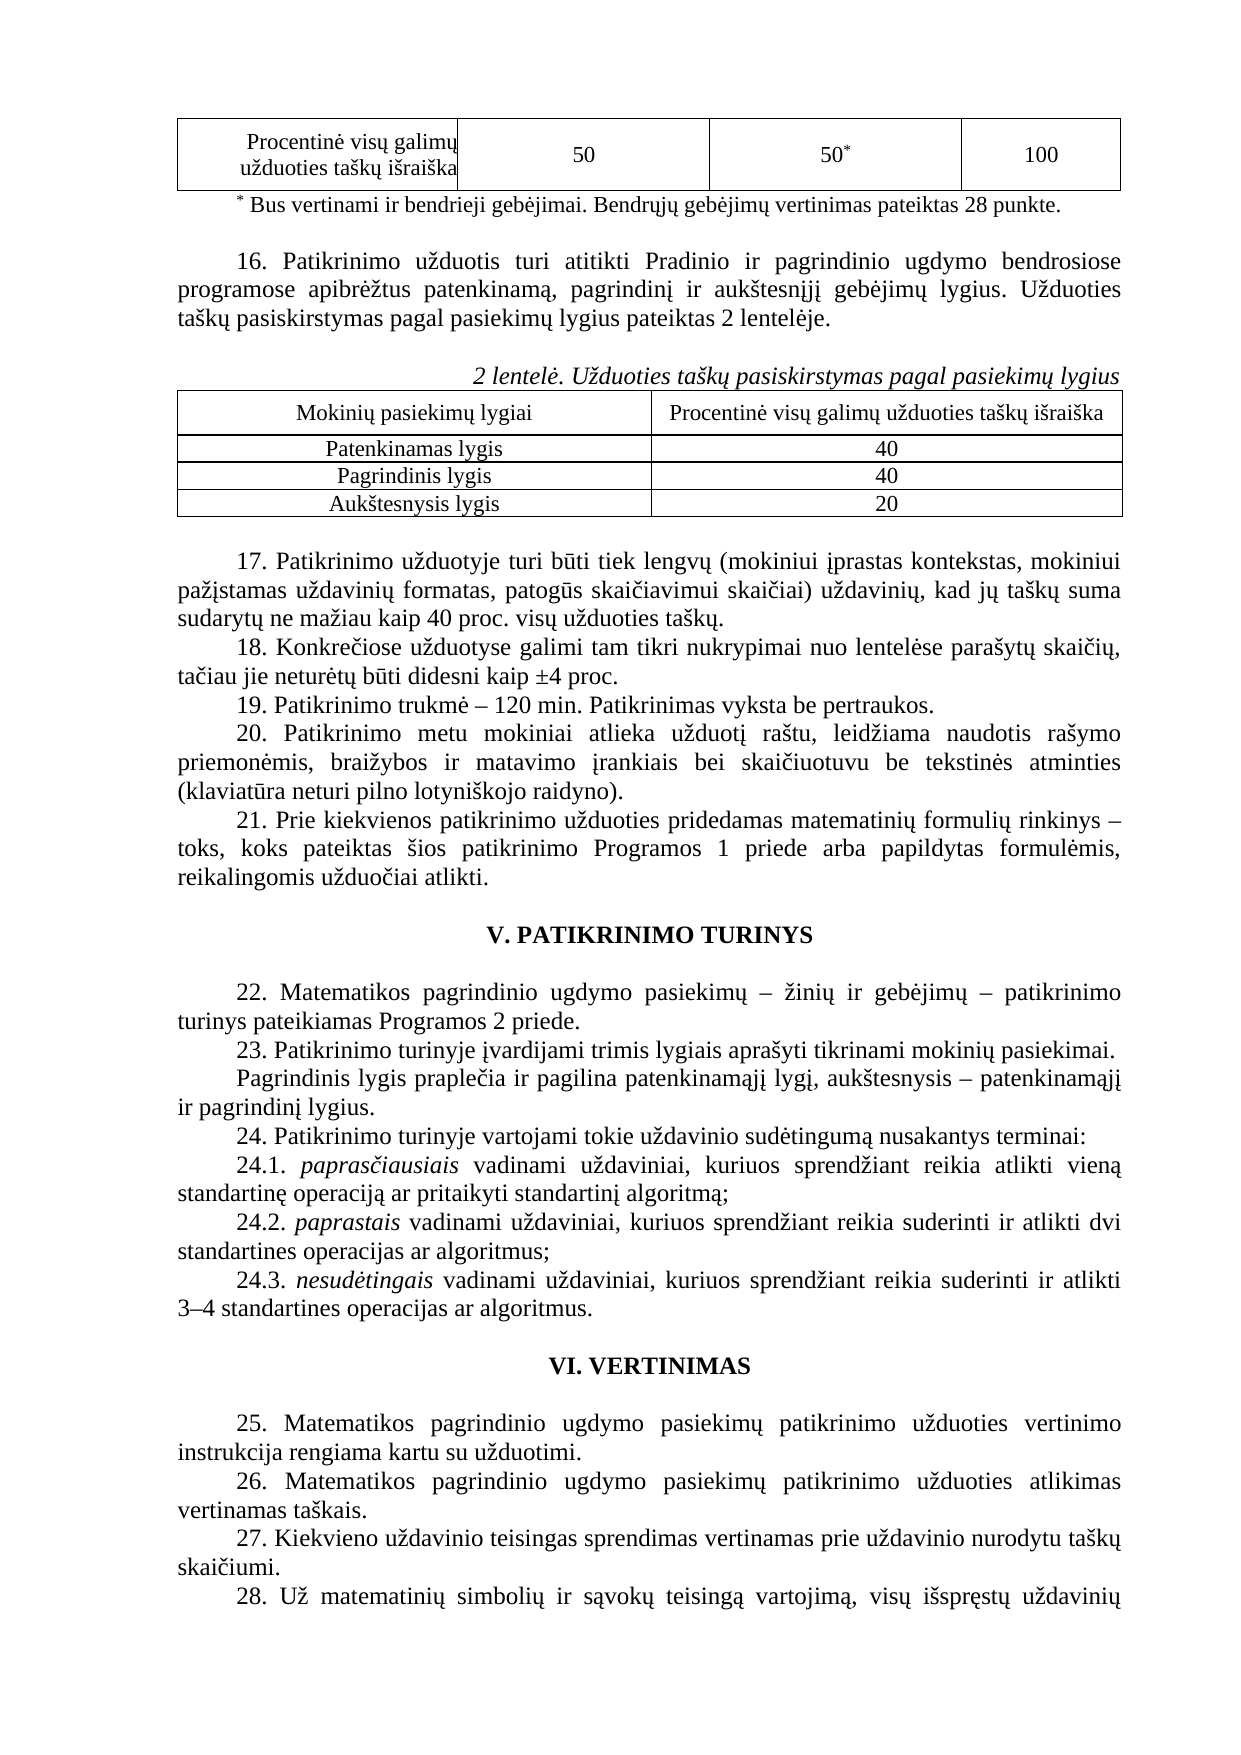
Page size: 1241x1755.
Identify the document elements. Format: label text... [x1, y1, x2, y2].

table_cell Patenkinamas lygis [178, 436, 651, 461]
text 24. Patikrinimo turinyje vartojami tokie uždavinio sudėtingumą nusakantys terminai: [177, 1121, 1122, 1150]
text 21. Prie kiekvienos patikrinimo užduoties pridedamas matematinių formulių rinkinys – toks, koks pateiktas šios patikrinimo Programos 1 priede arba papildytas formulėmis, reikalingomis užduočiai atlikti. [177, 805, 1122, 891]
text 24.1. paprasčiausiais vadinami uždaviniai, kuriuos sprendžiant reikia atlikti vieną standartinę operaciją ar pritaikyti standartinį algoritmą; [177, 1150, 1122, 1207]
text 28. Už matematinių simbolių ir sąvokų teisingą vartojimą, visų išspręstų uždavinių [177, 1581, 1122, 1610]
table_cell 20 [652, 490, 1122, 516]
text 24.3. nesudėtingais vadinami uždaviniai, kuriuos sprendžiant reikia suderinti ir atlikti 3–4 standartines operacijas ar algoritmus. [177, 1265, 1122, 1322]
text 23. Patikrinimo turinyje įvardijami trimis lygiais aprašyti tikrinami mokinių pasiekimai. [177, 1035, 1122, 1063]
text 2 lentelė. Užduoties taškų pasiskirstymas pagal pasiekimų lygius [177, 361, 1122, 389]
table_header Procentinė visų galimų užduoties taškų išraiška [652, 391, 1122, 433]
text 22. Matematikos pagrindinio ugdymo pasiekimų – žinių ir gebėjimų – patikrinimo turinys pateikiamas Programos 2 priede. [177, 977, 1122, 1035]
text 17. Patikrinimo užduotyje turi būti tiek lengvų (mokiniui įprastas kontekstas, mokiniui pažįstamas uždavinių formatas, patogūs skaičiavimui skaičiai) uždavinių, kad jų taškų suma sudarytų ne mažiau kaip 40 proc. visų užduoties taškų. [177, 546, 1122, 632]
text 24.2. paprastais vadinami uždaviniai, kuriuos sprendžiant reikia suderinti ir atlikti dvi standartines operacijas ar algoritmus; [177, 1207, 1122, 1265]
text 20. Patikrinimo metu mokiniai atlieka užduotį raštu, leidžiama naudotis rašymo priemonėmis, braižybos ir matavimo įrankiais bei skaičiuotuvu be tekstinės atminties (klaviatūra neturi pilno lotyniškojo raidyno). [177, 718, 1122, 805]
text Pagrindinis lygis praplečia ir pagilina patenkinamąjį lygį, aukštesnysis – patenkinamąjį ir pagrindinį lygius. [177, 1063, 1122, 1121]
table_cell Pagrindinis lygis [178, 463, 651, 489]
text 27. Kiekvieno uždavinio teisingas sprendimas vertinamas prie uždavinio nurodytu taškų skaičiumi. [177, 1523, 1122, 1581]
text 18. Konkrečiose užduotyse galimi tam tikri nukrypimai nuo lentelėse parašytų skaičių, tačiau jie neturėtų būti didesni kaip ±4 proc. [177, 632, 1122, 690]
table_cell Aukštesnysis lygis [178, 490, 651, 516]
table_header Mokinių pasiekimų lygiai [178, 391, 651, 433]
table_cell Procentinė visų galimų užduoties taškų išraiška [178, 119, 457, 189]
table_cell 100 [962, 119, 1120, 189]
text * Bus vertinami ir bendrieji gebėjimai. Bendrųjų gebėjimų vertinimas pateiktas 28 punkte. [177, 191, 1122, 217]
table_cell 40 [652, 436, 1122, 461]
table_cell 50 [458, 119, 709, 189]
text 26. Matematikos pagrindinio ugdymo pasiekimų patikrinimo užduoties atlikimas vertinamas taškais. [177, 1466, 1122, 1523]
text V. PATIKRINIMO TURINYS [177, 920, 1122, 948]
table_cell 40 [652, 463, 1122, 489]
text 25. Matematikos pagrindinio ugdymo pasiekimų patikrinimo užduoties vertinimo instrukcija rengiama kartu su užduotimi. [177, 1408, 1122, 1466]
text 19. Patikrinimo trukmė – 120 min. Patikrinimas vyksta be pertraukos. [177, 690, 1122, 718]
table_cell 50* [710, 119, 961, 189]
text 16. Patikrinimo užduotis turi atitikti Pradinio ir pagrindinio ugdymo bendrosiose programose apibrėžtus patenkinamą, pagrindinį ir aukštesnįjį gebėjimų lygius. Užduoties taškų pasiskirstymas pagal pasiekimų lygius pateiktas 2 lentelėje. [177, 246, 1122, 332]
text VI. VERTINIMAS [177, 1351, 1122, 1380]
